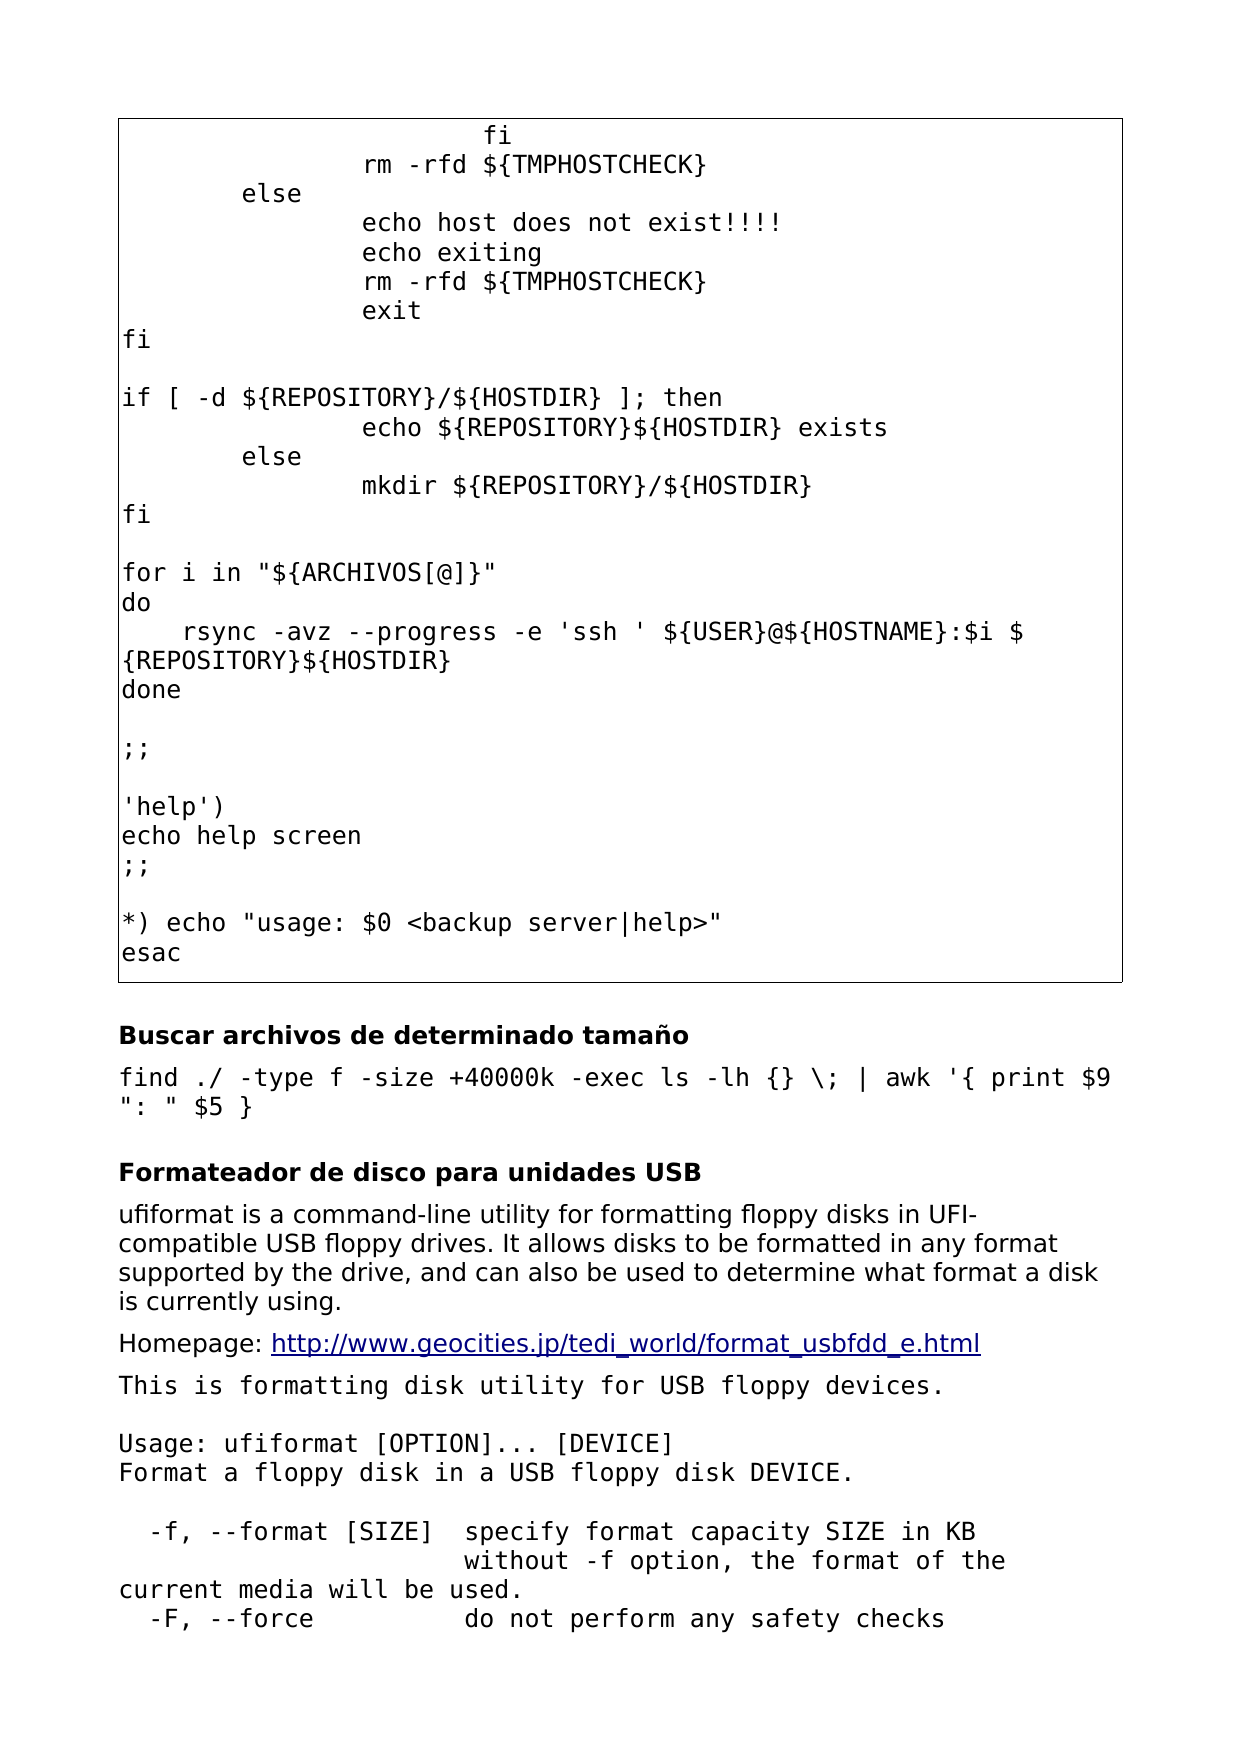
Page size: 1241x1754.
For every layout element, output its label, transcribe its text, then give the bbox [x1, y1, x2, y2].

text find ./ -type f -size +40000k -exec ls -lh {} \; | awk '{ print $9 ": " $5 } [118, 1063, 1122, 1122]
text Homepage: http://www.geocities.jp/tedi_world/format_usbfdd_e.html [118, 1329, 1122, 1358]
table_header fi rm -rfd ${TMPHOSTCHECK} else echo host does not exist!!!! echo exiting rm -rfd ${TMPHOSTCHECK} exit fi if [ -d ${REPOSITORY}/${HOSTDIR} ]; then echo ${REPOSITORY}${HOSTDIR} exists else mkdir ${REPOSITORY}/${HOSTDIR} fi for i in "${ARCHIVOS[@]}" do rsync -avz --progress -e 'ssh ' ${USER}@${HOSTNAME}:$i ${REPOSITORY}${HOSTDIR} done ;; 'help') echo help screen ;; *) echo "usage: $0 <backup server|help>" esac [119, 119, 1122, 982]
text This is formatting disk utility for USB floppy devices. Usage: ufiformat [OPTION]... [DEVICE] Format a floppy disk in a USB floppy disk DEVICE. -f, --format [SIZE] specify format capacity SIZE in KB without -f option, the format of the current media will be used. -F, --force do not perform any safety checks [118, 1371, 1122, 1633]
text ufiformat is a command-line utility for formatting floppy disks in UFI- compatible USB floppy drives. It allows disks to be formatted in any format supported by the drive, and can also be used to determine what format a disk is currently using. [118, 1200, 1122, 1317]
subtitle Buscar archivos de determinado tamaño [118, 1022, 1122, 1051]
subtitle Formateador de disco para unidades USB [118, 1158, 1122, 1187]
